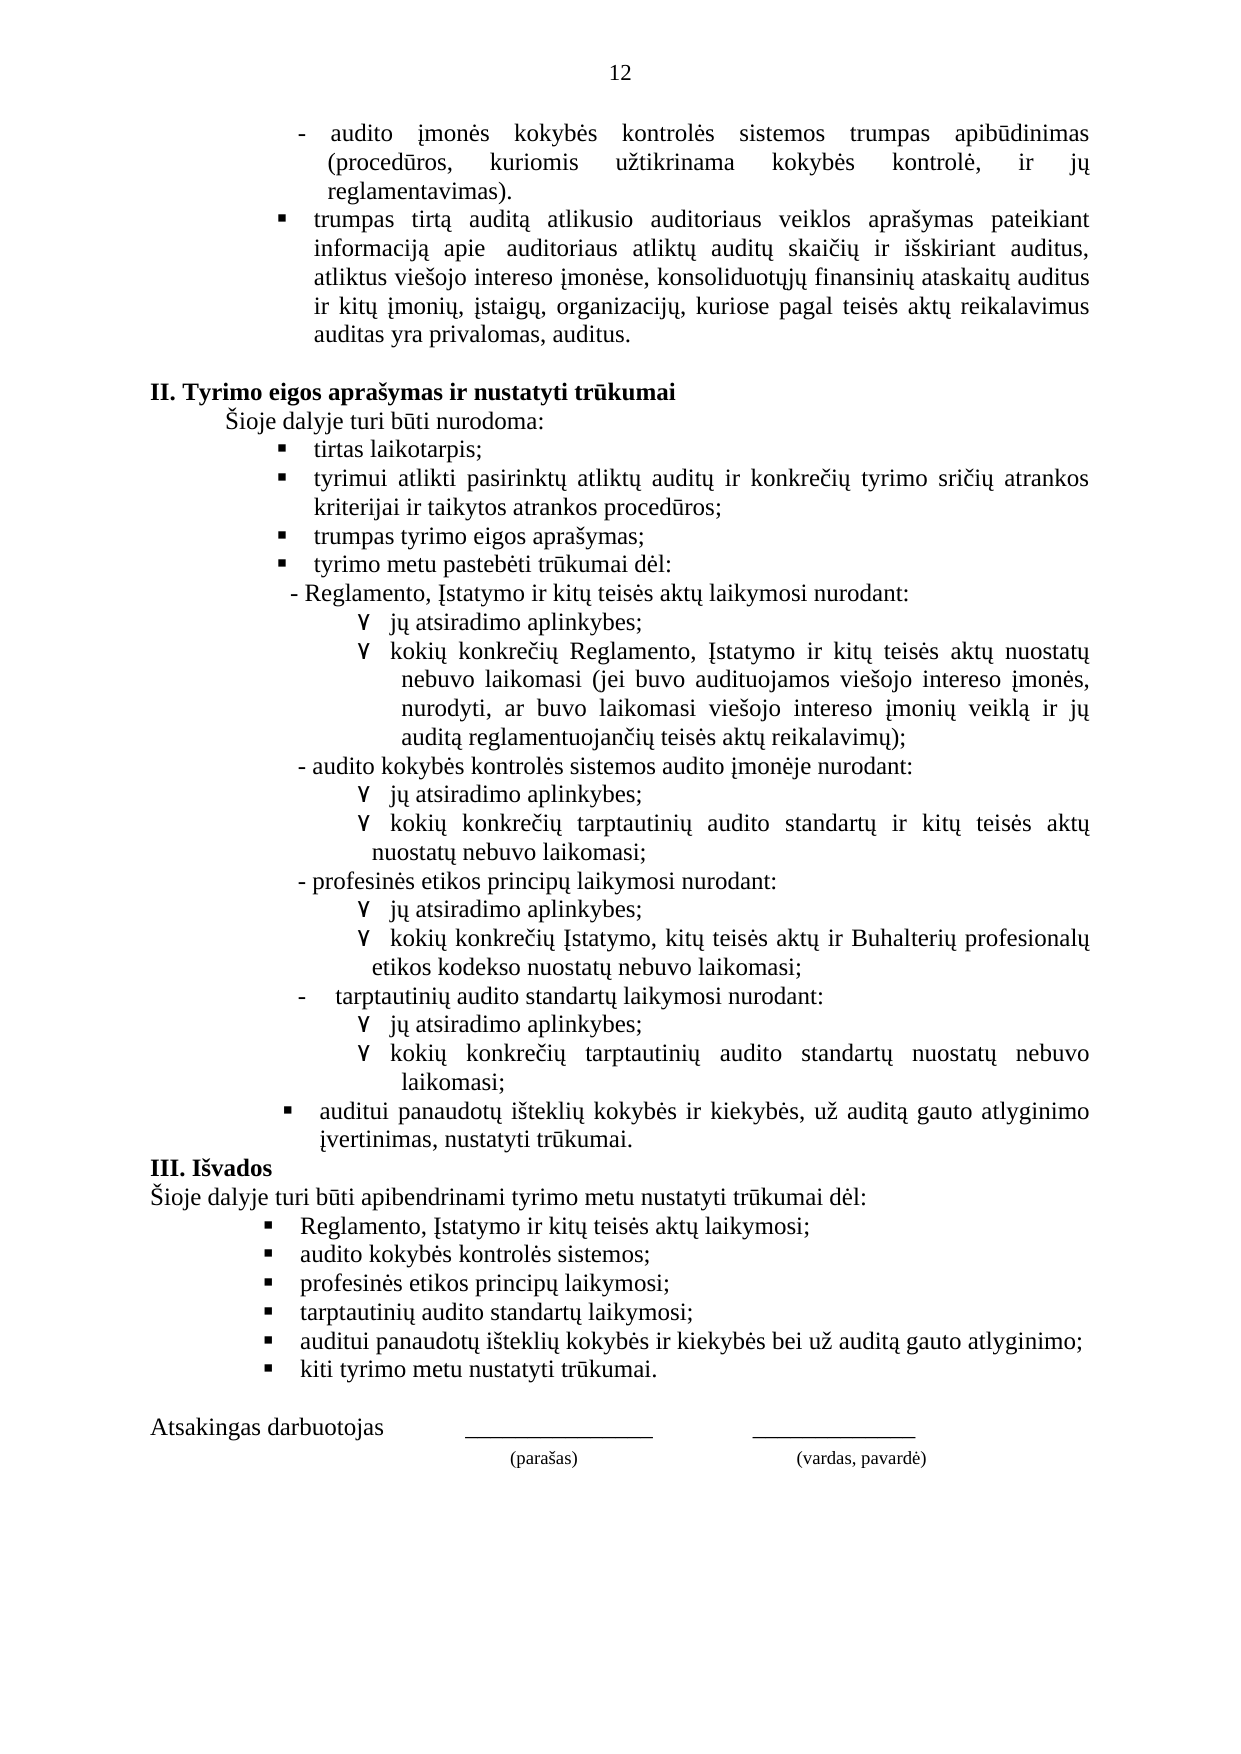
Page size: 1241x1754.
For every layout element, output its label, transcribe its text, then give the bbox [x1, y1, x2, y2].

text ٧kokių konkrečių Įstatymo, kitų teisės aktų ir Buhalterių profesionalų etikos kodekso nuostatų nebuvo laikomasi; [357, 923, 1090, 981]
text  trumpas tyrimo eigos aprašymas; [276, 521, 1090, 549]
text ٧kokių konkrečių Reglamento, Įstatymo ir kitų teisės aktų nuostatų nebuvo laikomasi (jei buvo audituojamos viešojo intereso įmonės, nurodyti, ar buvo laikomasi viešojo intereso įmonių veiklą ir jų auditą reglamentuojančių teisės aktų reikalavimų); [357, 636, 1090, 751]
text  audito kokybės kontrolės sistemos; [262, 1239, 1090, 1268]
text  auditui panaudotų išteklių kokybės ir kiekybės bei už auditą gauto atlyginimo; [262, 1326, 1090, 1354]
text ٧jų atsiradimo aplinkybes; [357, 894, 1090, 923]
text  trumpas tirtą auditą atlikusio auditoriaus veiklos aprašymas pateikiant informaciją apie auditoriaus atliktų auditų skaičių ir išskiriant auditus, atliktus viešojo intereso įmonėse, konsoliduotųjų finansinių ataskaitų auditus ir kitų įmonių, įstaigų, organizacijų, kuriose pagal teisės aktų reikalavimus auditas yra privalomas, auditus. [276, 204, 1090, 348]
text Šioje dalyje turi būti apibendrinami tyrimo metu nustatyti trūkumai dėl: [150, 1182, 1090, 1211]
text (parašas) (vardas, pavardė) [150, 1441, 1090, 1469]
text Atsakingas darbuotojas _______________ _____________ [150, 1412, 1090, 1441]
text  tarptautinių audito standartų laikymosi; [262, 1297, 1090, 1326]
text II. Tyrimo eigos aprašymas ir nustatyti trūkumai [150, 377, 1090, 406]
text  tyrimo metu pastebėti trūkumai dėl: [276, 549, 1090, 578]
text ٧kokių konkrečių tarptautinių audito standartų ir kitų teisės aktų nuostatų nebuvo laikomasi; [357, 808, 1090, 866]
text ٧kokių konkrečių tarptautinių audito standartų nuostatų nebuvo laikomasi; [357, 1038, 1090, 1096]
text  auditui panaudotų išteklių kokybės ir kiekybės, už auditą gauto atlyginimo įvertinimas, nustatyti trūkumai. [282, 1096, 1090, 1153]
text Šioje dalyje turi būti nurodoma: [225, 406, 1090, 434]
text - audito įmonės kokybės kontrolės sistemos trumpas apibūdinimas (procedūros, kuriomis užtikrinama kokybės kontrolė, ir jų reglamentavimas). [298, 118, 1090, 204]
text ٧jų atsiradimo aplinkybes; [357, 1009, 1090, 1038]
text III. Išvados [150, 1153, 1090, 1182]
text  Reglamento, Įstatymo ir kitų teisės aktų laikymosi; [262, 1211, 1090, 1239]
text ٧jų atsiradimo aplinkybes; [357, 779, 1090, 808]
text  profesinės etikos principų laikymosi; [262, 1268, 1090, 1297]
text ٧jų atsiradimo aplinkybes; [357, 607, 1090, 636]
text  tyrimui atlikti pasirinktų atliktų auditų ir konkrečių tyrimo sričių atrankos kriterijai ir taikytos atrankos procedūros; [276, 463, 1090, 521]
text - Reglamento, Įstatymo ir kitų teisės aktų laikymosi nurodant: [290, 578, 1090, 607]
text - audito kokybės kontrolės sistemos audito įmonėje nurodant: [298, 751, 1090, 779]
text  tirtas laikotarpis; [276, 434, 1090, 463]
text - tarptautinių audito standartų laikymosi nurodant: [298, 981, 1090, 1009]
text - profesinės etikos principų laikymosi nurodant: [298, 866, 1090, 894]
text  kiti tyrimo metu nustatyti trūkumai. [262, 1354, 1090, 1383]
